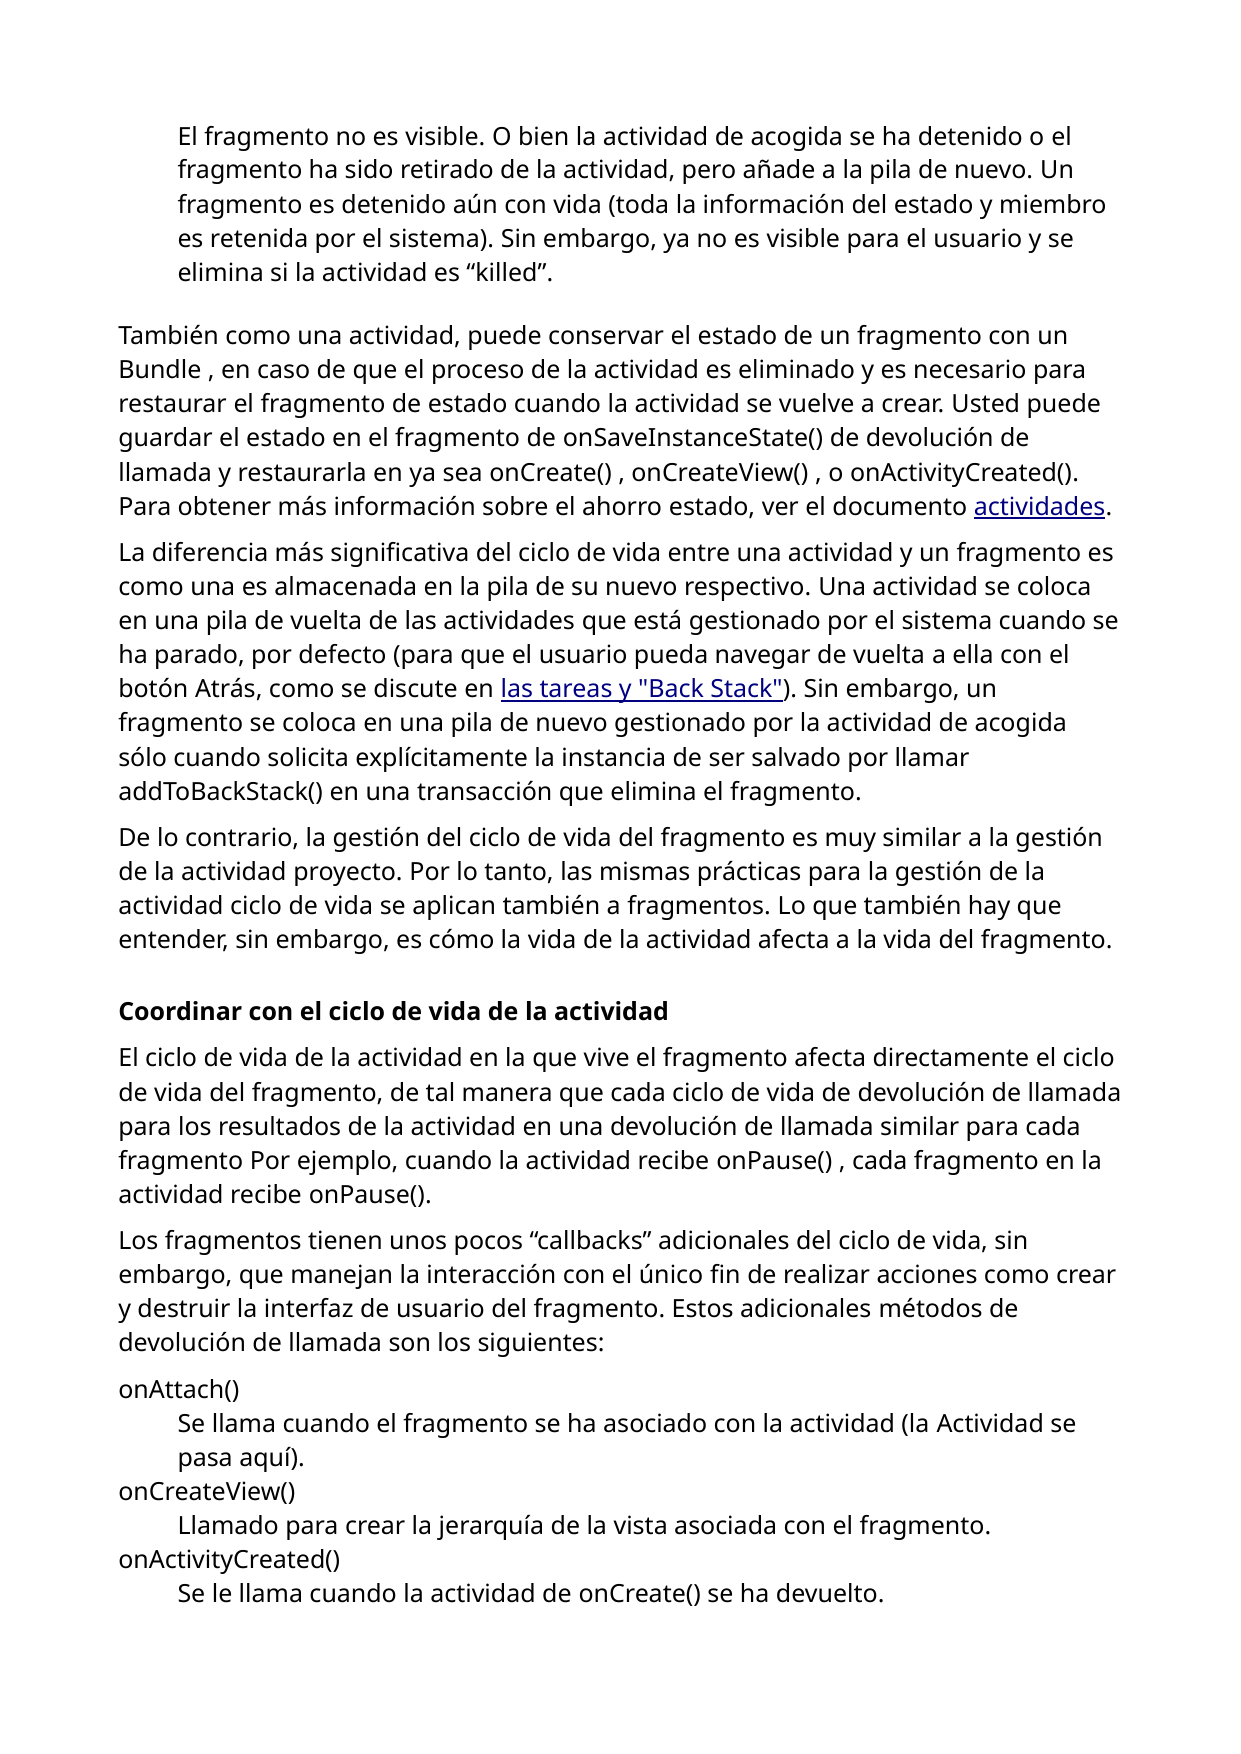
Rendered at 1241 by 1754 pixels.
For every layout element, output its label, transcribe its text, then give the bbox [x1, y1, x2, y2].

subtitle onActivityCreated() [118, 1542, 1122, 1576]
text El ciclo de vida de la actividad en la que vive el fragmento afecta directamente el ciclo de vida del fragmento, de tal manera que cada ciclo de vida de devolución de llamada para los resultados de la actividad en una devolución de llamada similar para cada fragmento Por ejemplo, cuando la actividad recibe onPause() , cada fragmento en la actividad recibe onPause(). [118, 1040, 1122, 1210]
list Llamado para crear la jerarquía de la vista asociada con el fragmento. [177, 1508, 1122, 1542]
text Los fragmentos tienen unos pocos “callbacks” adicionales del ciclo de vida, sin embargo, que manejan la interacción con el único fin de realizar acciones como crear y destruir la interfaz de usuario del fragmento. Estos adicionales métodos de devolución de llamada son los siguientes: [118, 1223, 1122, 1359]
text De lo contrario, la gestión del ciclo de vida del fragmento es muy similar a la gestión de la actividad proyecto. Por lo tanto, las mismas prácticas para la gestión de la actividad ciclo de vida se aplican también a fragmentos. Lo que también hay que entender, sin embargo, es cómo la vida de la actividad afecta a la vida del fragmento. [118, 820, 1122, 956]
subtitle Coordinar con el ciclo de vida de la actividad [118, 993, 1122, 1028]
list Se llama cuando el fragmento se ha asociado con la actividad (la Actividad se pasa aquí). [177, 1406, 1122, 1474]
list El fragmento no es visible. O bien la actividad de acogida se ha detenido o el fragmento ha sido retirado de la actividad, pero añade a la pila de nuevo. Un fragmento es detenido aún con vida (toda la información del estado y miembro es retenida por el sistema). Sin embargo, ya no es visible para el usuario y se elimina si la actividad es “killed”. [177, 118, 1122, 288]
list Se le llama cuando la actividad de onCreate() se ha devuelto. [177, 1576, 1122, 1610]
text La diferencia más significativa del ciclo de vida entre una actividad y un fragmento es como una es almacenada en la pila de su nuevo respectivo. Una actividad se coloca en una pila de vuelta de las actividades que está gestionado por el sistema cuando se ha parado, por defecto (para que el usuario pueda navegar de vuelta a ella con el botón Atrás, como se discute en las tareas y "Back Stack"). Sin embargo, un fragmento se coloca en una pila de nuevo gestionado por la actividad de acogida sólo cuando solicita explícitamente la instancia de ser salvado por llamar addToBackStack() en una transacción que elimina el fragmento. [118, 535, 1122, 807]
subtitle onAttach() [118, 1372, 1122, 1406]
subtitle onCreateView() [118, 1474, 1122, 1508]
text También como una actividad, puede conservar el estado de un fragmento con un Bundle , en caso de que el proceso de la actividad es eliminado y es necesario para restaurar el fragmento de estado cuando la actividad se vuelve a crear. Usted puede guardar el estado en el fragmento de onSaveInstanceState() de devolución de llamada y restaurarla en ya sea onCreate() , onCreateView() , o onActivityCreated(). Para obtener más información sobre el ahorro estado, ver el documento actividades. [118, 318, 1122, 522]
